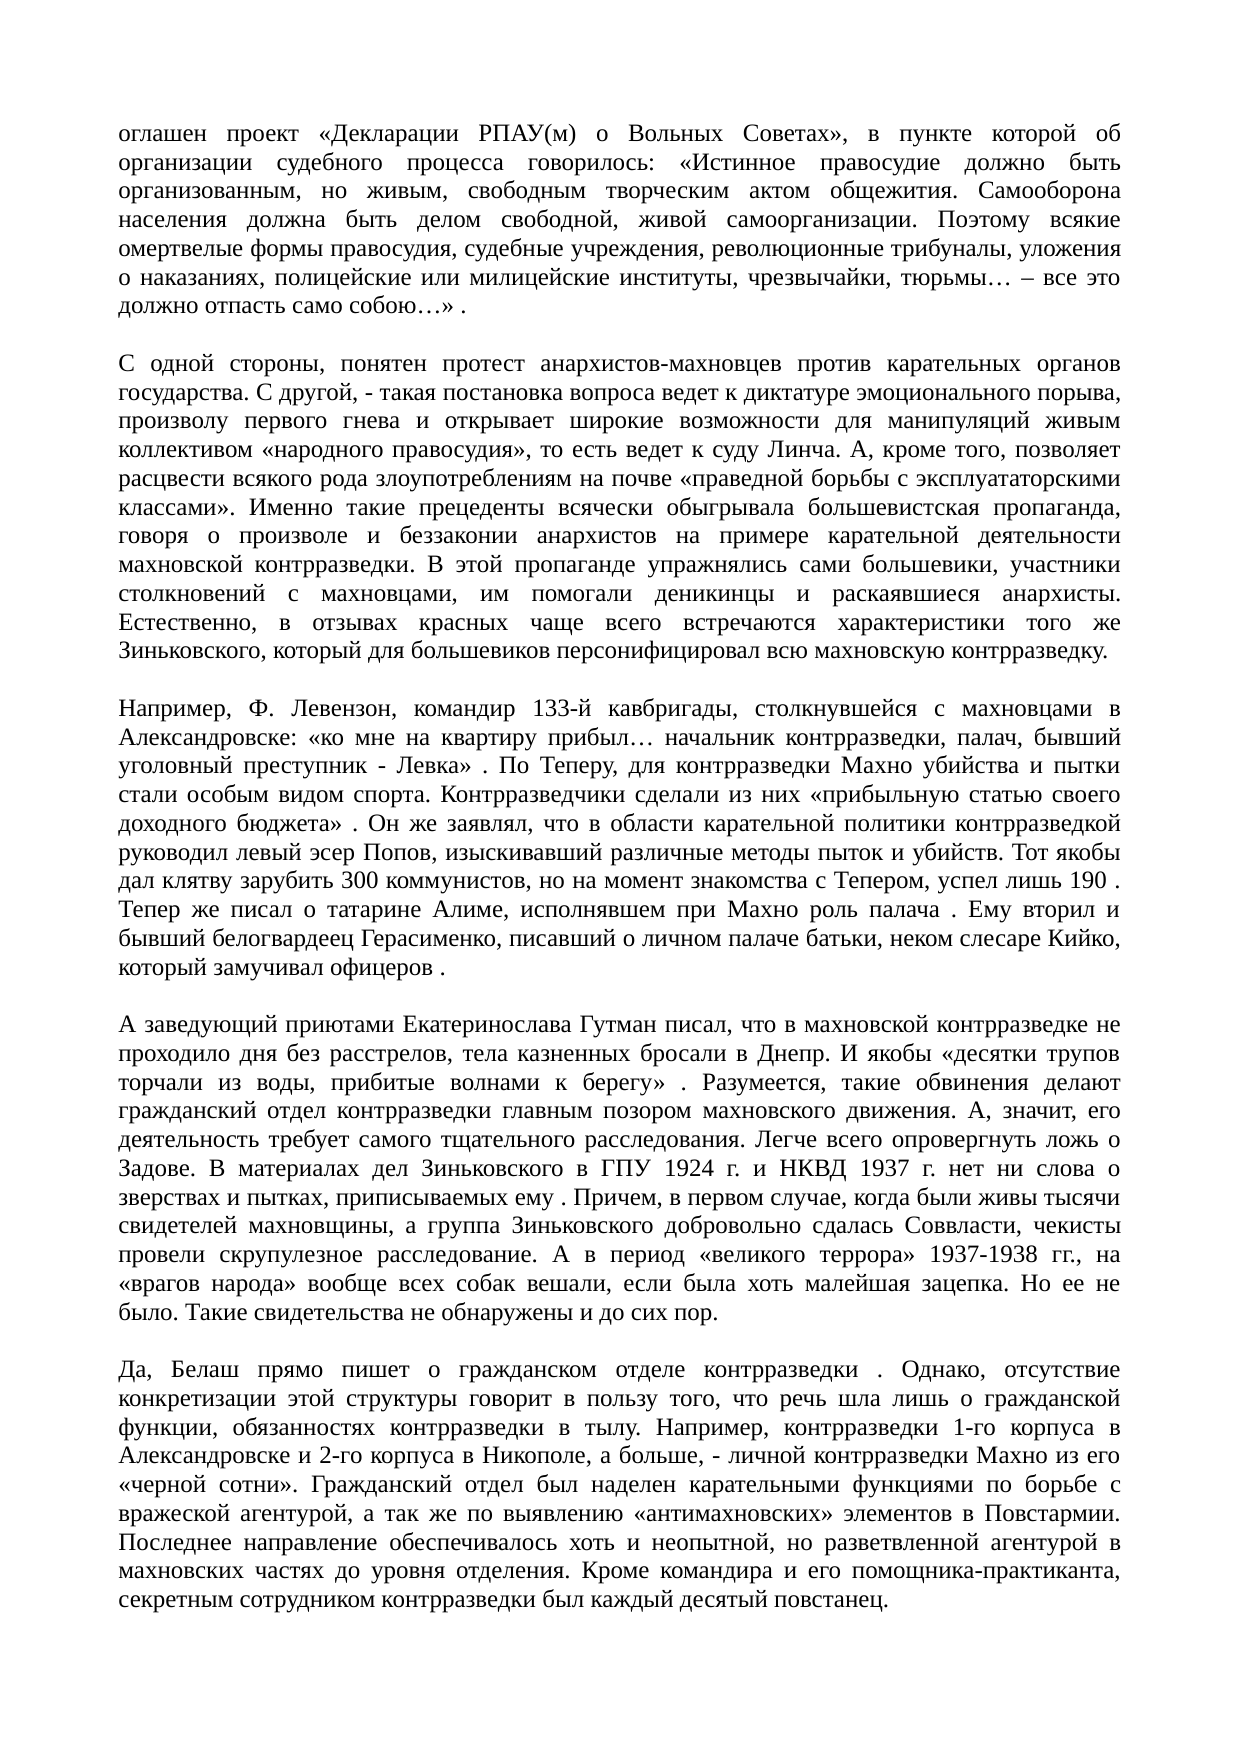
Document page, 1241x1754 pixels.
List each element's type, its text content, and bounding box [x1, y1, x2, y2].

text С одной стороны, понятен протест анархистов-махновцев против карательных органов государства. С другой, - такая постановка вопроса ведет к диктатуре эмоционального порыва, произволу первого гнева и открывает широкие возможности для манипуляций живым коллективом «народного правосудия», то есть ведет к суду Линча. А, кроме того, позволяет расцвести всякого рода злоупотреблениям на почве «праведной борьбы с эксплуататорскими классами». Именно такие прецеденты всячески обыгрывала большевистская пропаганда, говоря о произволе и беззаконии анархистов на примере карательной деятельности махновской контрразведки. В этой пропаганде упражнялись сами большевики, участники столкновений с махновцами, им помогали деникинцы и раскаявшиеся анархисты. Естественно, в отзывах красных чаще всего встречаются характеристики того же Зиньковского, который для большевиков персонифицировал всю махновскую контрразведку. [118, 348, 1122, 664]
text Например, Ф. Левензон, командир 133-й кавбригады, столкнувшейся с махновцами в Александровске: «ко мне на квартиру прибыл… начальник контрразведки, палач, бывший уголовный преступник - Левка» . По Теперу, для контрразведки Махно убийства и пытки стали особым видом спорта. Контрразведчики сделали из них «прибыльную статью своего доходного бюджета» . Он же заявлял, что в области карательной политики контрразведкой руководил левый эсер Попов, изыскивавший различные методы пыток и убийств. Тот якобы дал клятву зарубить 300 коммунистов, но на момент знакомства с Тепером, успел лишь 190 . Тепер же писал о татарине Алиме, исполнявшем при Махно роль палача . Ему вторил и бывший белогвардеец Герасименко, писавший о личном палаче батьки, неком слесаре Кийко, который замучивал офицеров . [118, 693, 1122, 981]
text Да, Белаш прямо пишет о гражданском отделе контрразведки . Однако, отсутствие конкретизации этой структуры говорит в пользу того, что речь шла лишь о гражданской функции, обязанностях контрразведки в тылу. Например, контрразведки 1-го корпуса в Александровске и 2-го корпуса в Никополе, а больше, - личной контрразведки Махно из его «черной сотни». Гражданский отдел был наделен карательными функциями по борьбе с вражеской агентурой, а так же по выявлению «антимахновских» элементов в Повстармии. Последнее направление обеспечивалось хоть и неопытной, но разветвленной агентурой в махновских частях до уровня отделения. Кроме командира и его помощника-практиканта, секретным сотрудником контрразведки был каждый десятый повстанец. [118, 1354, 1122, 1613]
text А заведующий приютами Екатеринослава Гутман писал, что в махновской контрразведке не проходило дня без расстрелов, тела казненных бросали в Днепр. И якобы «десятки трупов торчали из воды, прибитые волнами к берегу» . Разумеется, такие обвинения делают гражданский отдел контрразведки главным позором махновского движения. А, значит, его деятельность требует самого тщательного расследования. Легче всего опровергнуть ложь о Задове. В материалах дел Зиньковского в ГПУ 1924 г. и НКВД 1937 г. нет ни слова о зверствах и пытках, приписываемых ему . Причем, в первом случае, когда были живы тысячи свидетелей махновщины, а группа Зиньковского добровольно сдалась Соввласти, чекисты провели скрупулезное расследование. А в период «великого террора» 1937-1938 гг., на «врагов народа» вообще всех собак вешали, если была хоть малейшая зацепка. Но ее не было. Такие свидетельства не обнаружены и до сих пор. [118, 1009, 1122, 1326]
text оглашен проект «Декларации РПАУ(м) о Вольных Советах», в пункте которой об организации судебного процесса говорилось: «Истинное правосудие должно быть организованным, но живым, свободным творческим актом общежития. Самооборона населения должна быть делом свободной, живой самоорганизации. Поэтому всякие омертвелые формы правосудия, судебные учреждения, революционные трибуналы, уложения о наказаниях, полицейские или милицейские институты, чрезвычайки, тюрьмы… – все это должно отпасть само собою…» . [118, 118, 1122, 319]
